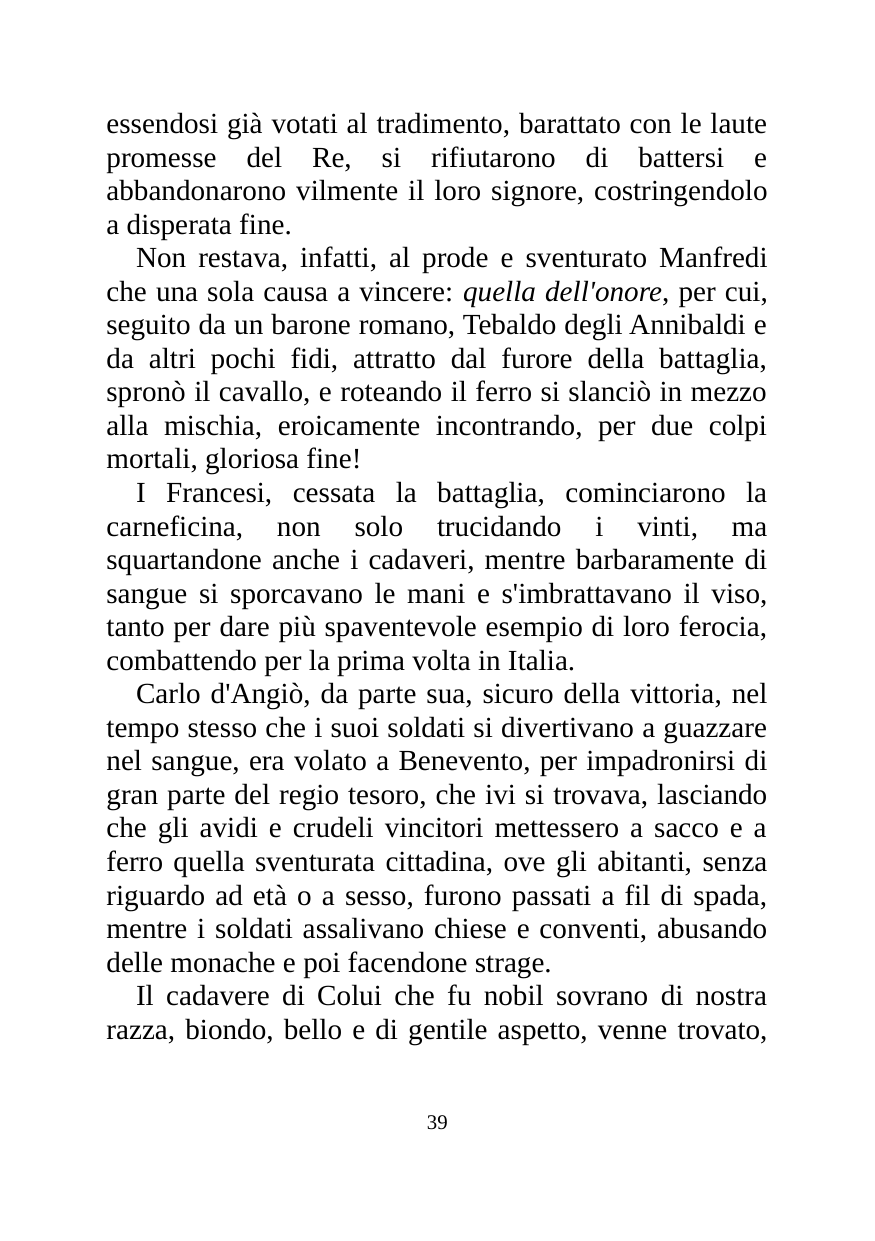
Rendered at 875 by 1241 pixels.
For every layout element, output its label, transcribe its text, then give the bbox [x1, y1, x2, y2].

text I Francesi, cessata la battaglia, cominciarono la carneficina, non solo trucidando i vinti, ma squartandone anche i cadaveri, mentre barbaramente di sangue si sporcavano le mani e s'imbrattavano il viso, tanto per dare più spaventevole esempio di loro ferocia, combattendo per la prima volta in Italia. [106, 475, 768, 676]
text Il cadavere di Colui che fu nobil sovrano di nostra razza, biondo, bello e di gentile aspetto, venne trovato, [106, 978, 768, 1045]
text essendosi già votati al tradimento, barattato con le laute promesse del Re, si rifiutarono di battersi e abbandonarono vilmente il loro signore, costringendolo a disperata fine. [106, 106, 768, 240]
text Non restava, infatti, al prode e sventurato Manfredi che una sola causa a vincere: quella dell'onore, per cui, seguito da un barone romano, Tebaldo degli Annibaldi e da altri pochi fidi, attratto dal furore della battaglia, spronò il cavallo, e roteando il ferro si slanciò in mezzo alla mischia, eroicamente incontrando, per due colpi mortali, gloriosa fine! [106, 240, 768, 475]
text Carlo d'Angiò, da parte sua, sicuro della vittoria, nel tempo stesso che i suoi soldati si divertivano a guazzare nel sangue, era volato a Benevento, per impadronirsi di gran parte del regio tesoro, che ivi si trovava, lasciando che gli avidi e crudeli vincitori mettessero a sacco e a ferro quella sventurata cittadina, ove gli abitanti, senza riguardo ad età o a sesso, furono passati a fil di spada, mentre i soldati assalivano chiese e conventi, abusando delle monache e poi facendone strage. [106, 676, 768, 978]
